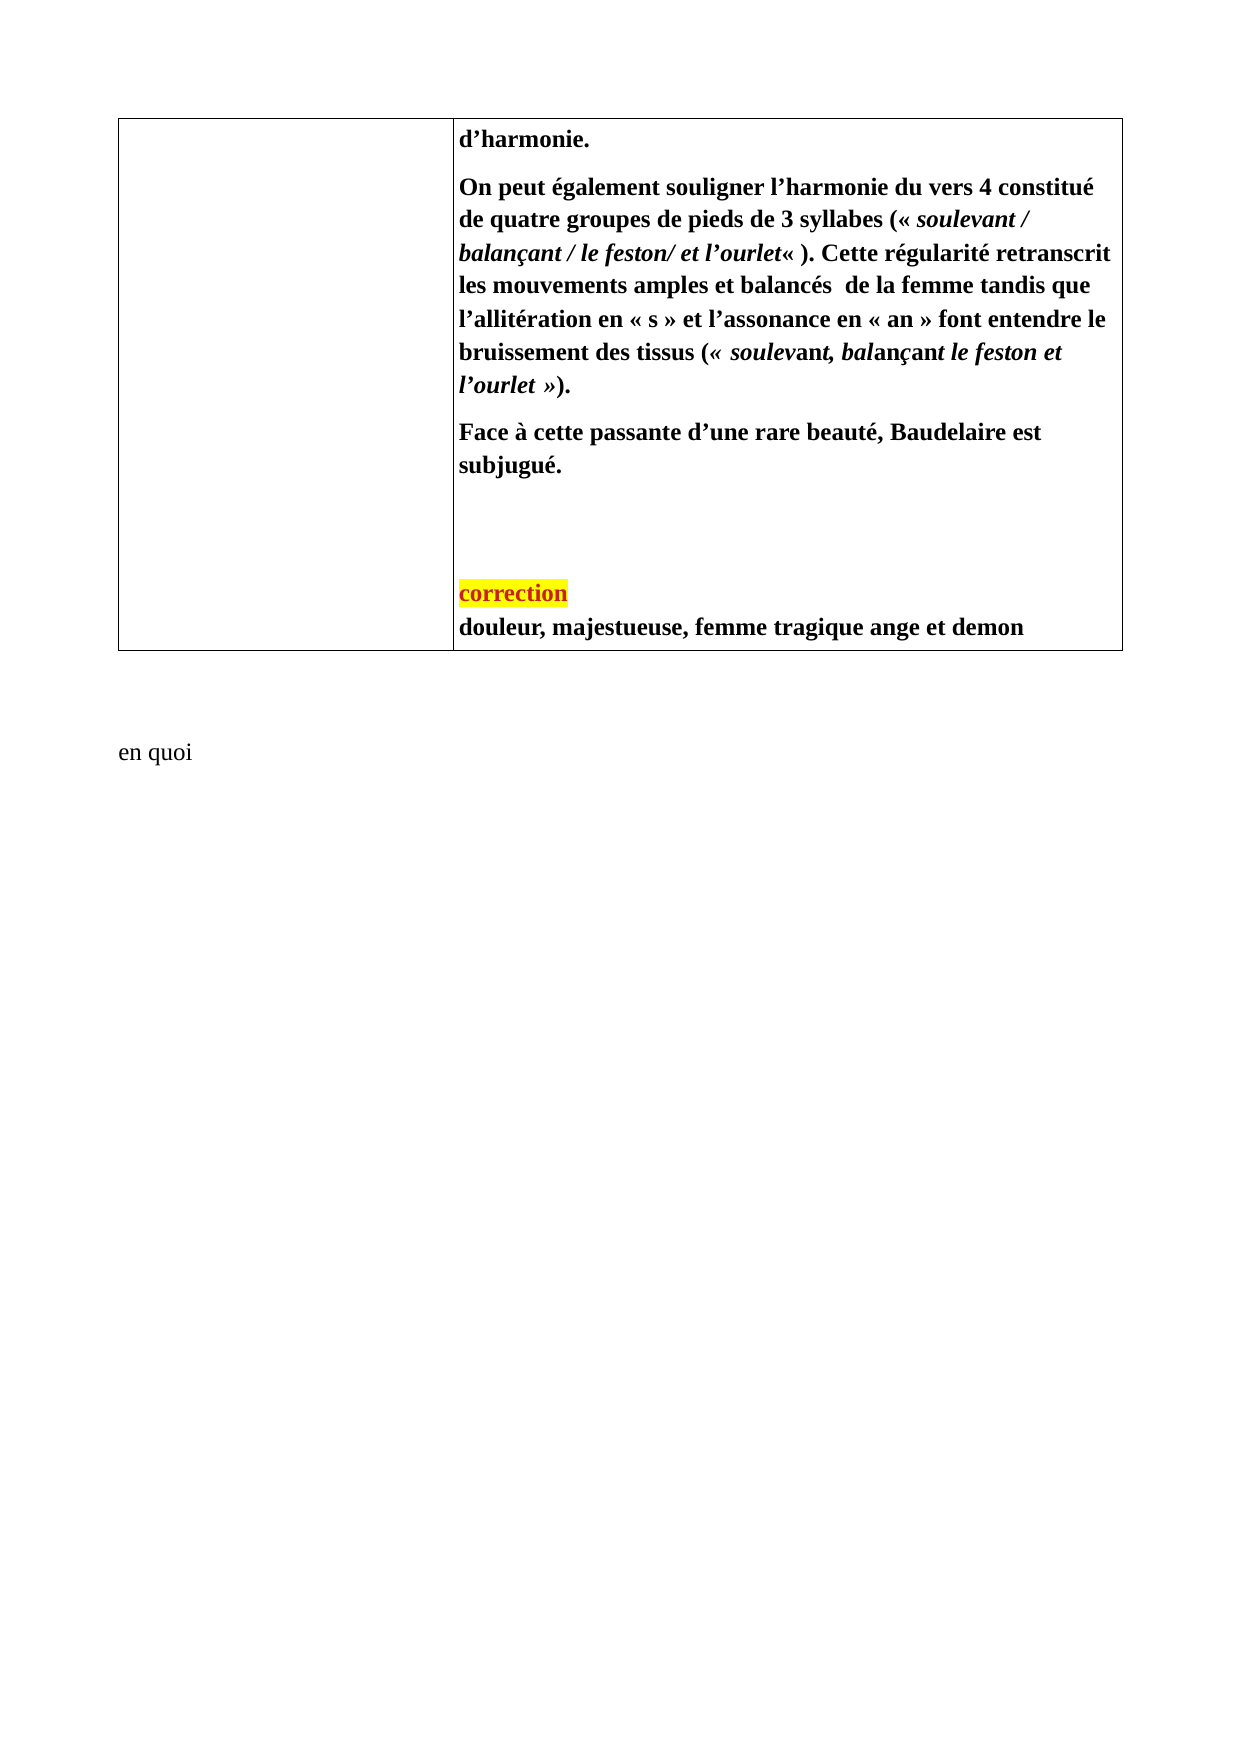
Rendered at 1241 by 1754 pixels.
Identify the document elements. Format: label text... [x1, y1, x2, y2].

table_cell d’harmonie. On peut également souligner l’harmonie du vers 4 constitué de quatre groupes de pieds de 3 syllabes (« soulevant / balançant / le feston/ et l’ourlet« ). Cette régularité retranscrit les mouvements amples et balancés de la femme tandis que l’allitération en « s » et l’assonance en « an » font entendre le bruissement des tissus (« soulevant, balançant le feston et l’ourlet »). Face à cette passante d’une rare beauté, Baudelaire est subjugué. correction douleur, majestueuse, femme tragique ange et demon [454, 119, 1122, 650]
table_cell [119, 119, 453, 650]
text en quoi [118, 737, 1122, 765]
